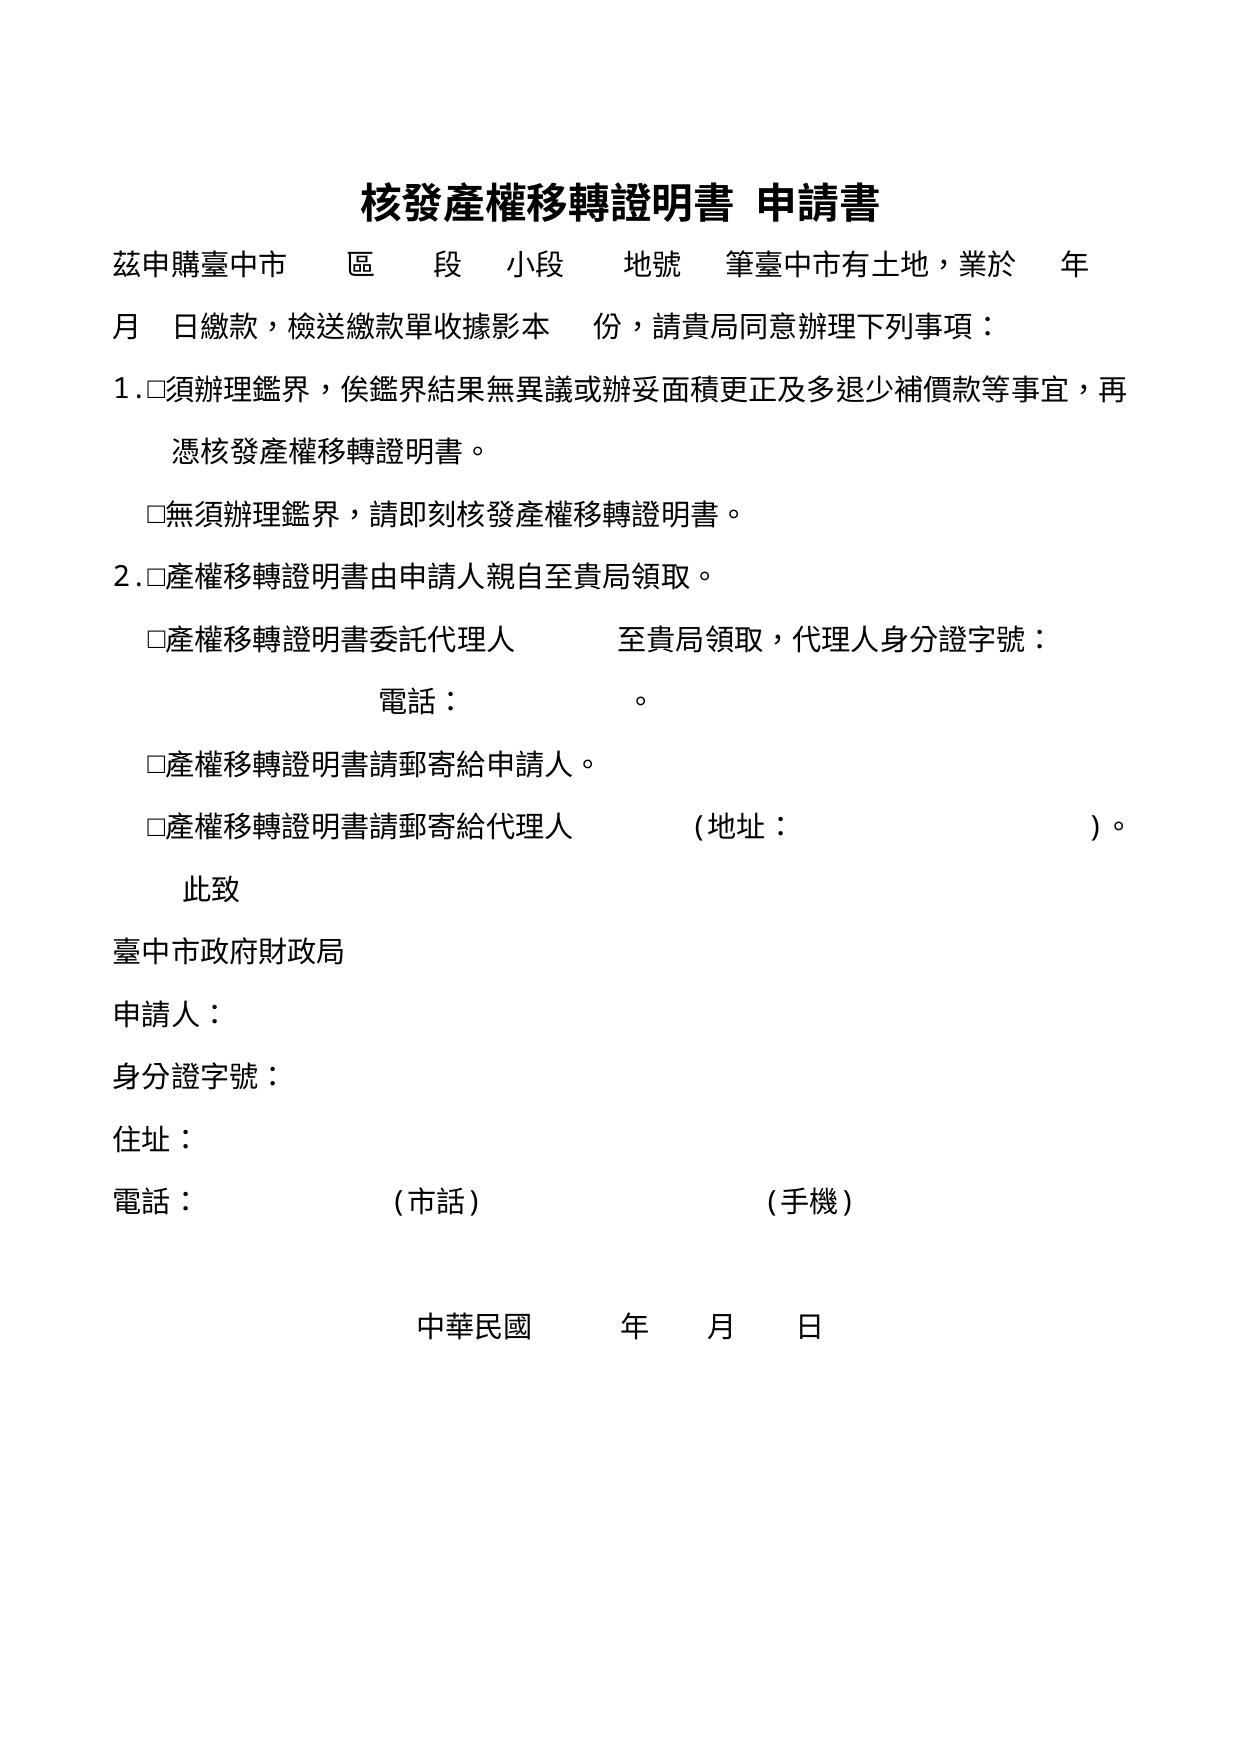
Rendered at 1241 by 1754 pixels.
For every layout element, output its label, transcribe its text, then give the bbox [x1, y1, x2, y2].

text 茲申購臺中市 區 段 小段 地號 筆臺中市有土地，業於 年 月 日繳款，檢送繳款單收據影本 份，請貴局同意辦理下列事項： [112, 221, 1128, 346]
text □產權移轉證明書請郵寄給申請人。 [112, 721, 1128, 783]
text 中華民國 年 月 日 [112, 1283, 1128, 1346]
text 1.□須辦理鑑界，俟鑑界結果無異議或辦妥面積更正及多退少補價款等事宜，再憑核發產權移轉證明書。 [112, 346, 1128, 471]
text 住址： [112, 1096, 1128, 1158]
text □產權移轉證明書請郵寄給代理人 (地址： )。 [112, 783, 1128, 846]
text □產權移轉證明書委託代理人 至貴局領取，代理人身分證字號： 電話： 。 [113, 596, 1128, 721]
text 臺中市政府財政局 [112, 908, 1128, 971]
text □無須辦理鑑界，請即刻核發產權移轉證明書。 [112, 471, 1128, 533]
text 核發產權移轉證明書 申請書 [112, 158, 1128, 221]
text 身分證字號： [112, 1033, 1128, 1096]
text 電話： (市話) (手機) [112, 1158, 1128, 1221]
text 此致 [112, 846, 1128, 908]
text 2.□產權移轉證明書由申請人親自至貴局領取。 [112, 533, 1128, 596]
text 申請人： [112, 971, 1128, 1033]
